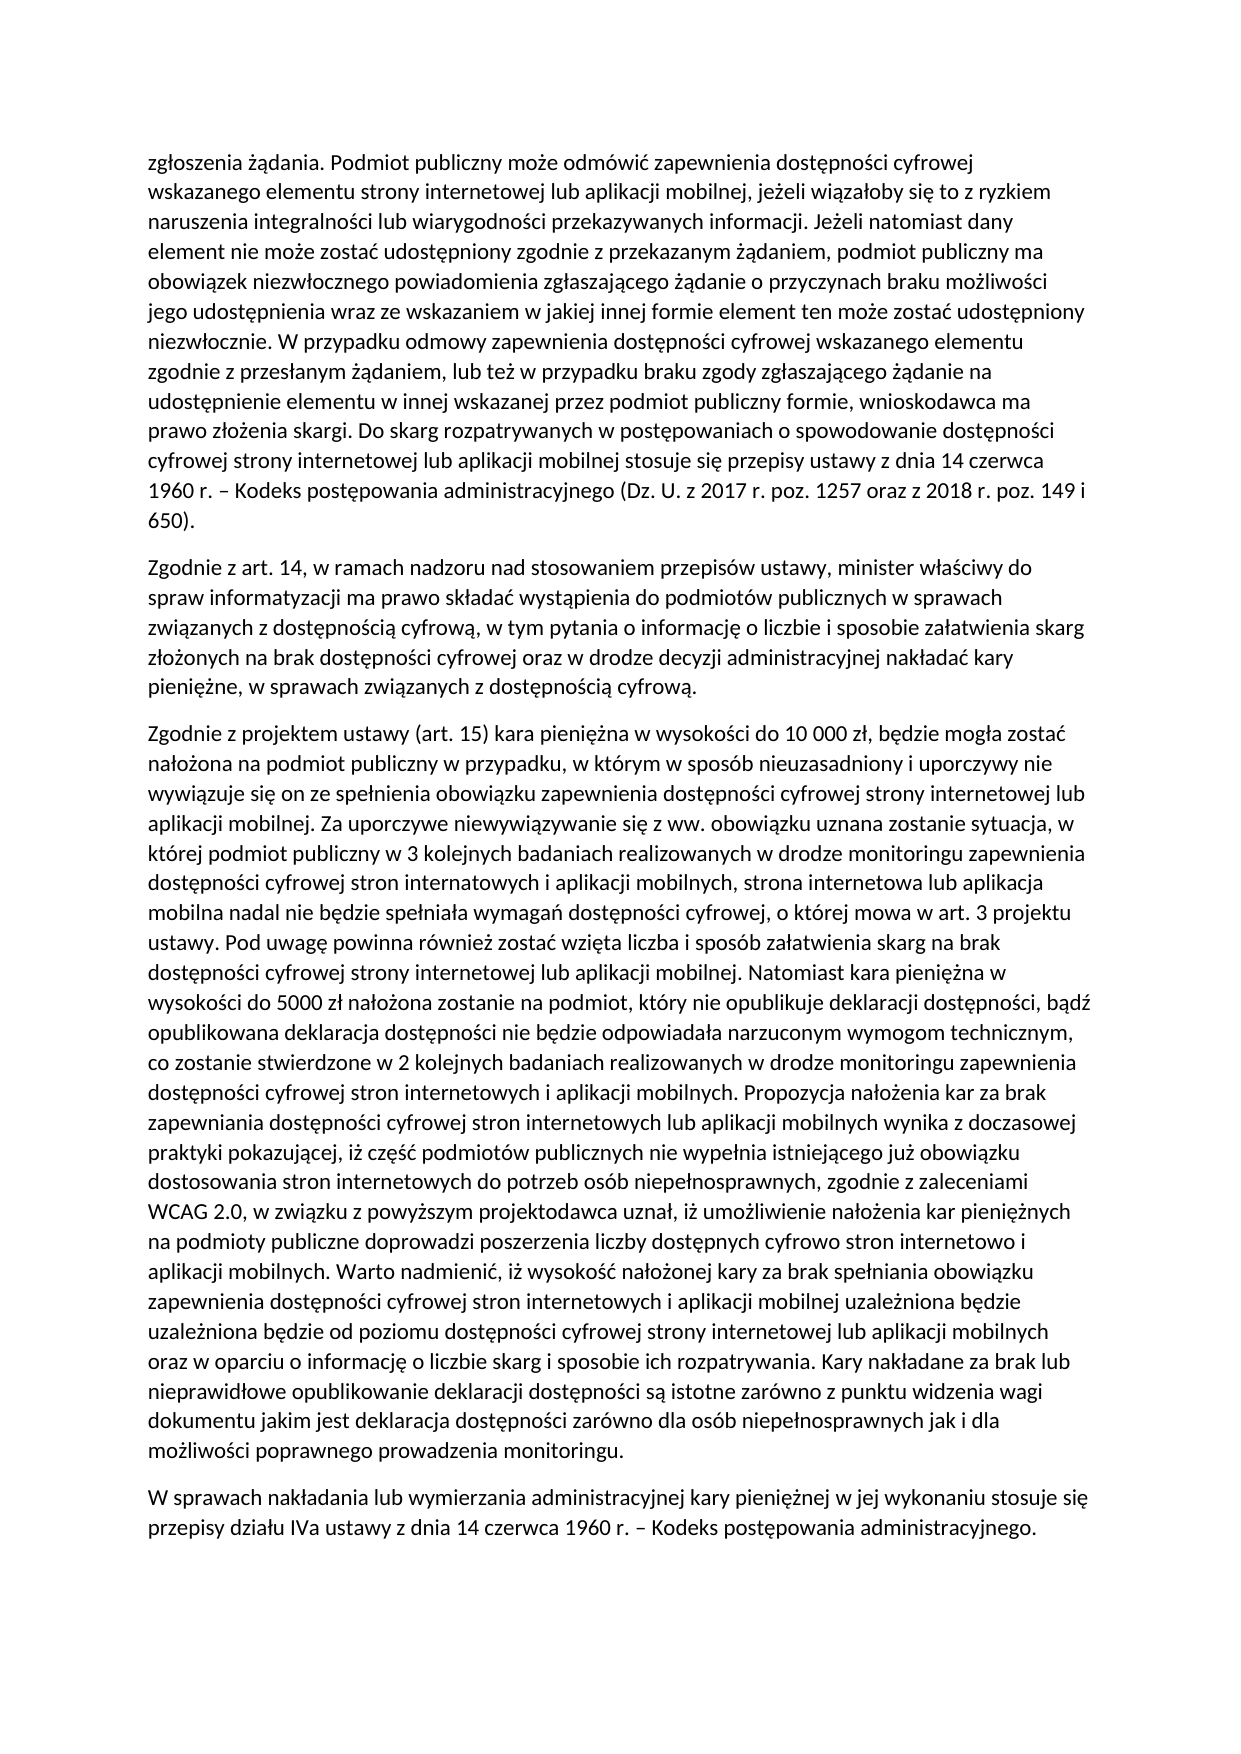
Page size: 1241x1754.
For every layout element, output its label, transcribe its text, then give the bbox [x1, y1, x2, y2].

text zgłoszenia żądania. Podmiot publiczny może odmówić zapewnienia dostępności cyfrowej wskazanego elementu strony internetowej lub aplikacji mobilnej, jeżeli wiązałoby się to z ryzkiem naruszenia integralności lub wiarygodności przekazywanych informacji. Jeżeli natomiast dany element nie może zostać udostępniony zgodnie z przekazanym żądaniem, podmiot publiczny ma obowiązek niezwłocznego powiadomienia zgłaszającego żądanie o przyczynach braku możliwości jego udostępnienia wraz ze wskazaniem w jakiej innej formie element ten może zostać udostępniony niezwłocznie. W przypadku odmowy zapewnienia dostępności cyfrowej wskazanego elementu zgodnie z przesłanym żądaniem, lub też w przypadku braku zgody zgłaszającego żądanie na udostępnienie elementu w innej wskazanej przez podmiot publiczny formie, wnioskodawca ma prawo złożenia skargi. Do skarg rozpatrywanych w postępowaniach o spowodowanie dostępności cyfrowej strony internetowej lub aplikacji mobilnej stosuje się przepisy ustawy z dnia 14 czerwca 1960 r. – Kodeks postępowania administracyjnego (Dz. U. z 2017 r. poz. 1257 oraz z 2018 r. poz. 149 i 650). [148, 148, 1093, 534]
text W sprawach nakładania lub wymierzania administracyjnej kary pieniężnej w jej wykonaniu stosuje się przepisy działu IVa ustawy z dnia 14 czerwca 1960 r. – Kodeks postępowania administracyjnego. [148, 1483, 1093, 1541]
text Zgodnie z art. 14, w ramach nadzoru nad stosowaniem przepisów ustawy, minister właściwy do spraw informatyzacji ma prawo składać wystąpienia do podmiotów publicznych w sprawach związanych z dostępnością cyfrową, w tym pytania o informację o liczbie i sposobie załatwienia skarg złożonych na brak dostępności cyfrowej oraz w drodze decyzji administracyjnej nakładać kary pieniężne, w sprawach związanych z dostępnością cyfrową. [148, 553, 1093, 701]
text Zgodnie z projektem ustawy (art. 15) kara pieniężna w wysokości do 10 000 zł, będzie mogła zostać nałożona na podmiot publiczny w przypadku, w którym w sposób nieuzasadniony i uporczywy nie wywiązuje się on ze spełnienia obowiązku zapewnienia dostępności cyfrowej strony internetowej lub aplikacji mobilnej. Za uporczywe niewywiązywanie się z ww. obowiązku uznana zostanie sytuacja, w której podmiot publiczny w 3 kolejnych badaniach realizowanych w drodze monitoringu zapewnienia dostępności cyfrowej stron internatowych i aplikacji mobilnych, strona internetowa lub aplikacja mobilna nadal nie będzie spełniała wymagań dostępności cyfrowej, o której mowa w art. 3 projektu ustawy. Pod uwagę powinna również zostać wzięta liczba i sposób załatwienia skarg na brak dostępności cyfrowej strony internetowej lub aplikacji mobilnej. Natomiast kara pieniężna w wysokości do 5000 zł nałożona zostanie na podmiot, który nie opublikuje deklaracji dostępności, bądź opublikowana deklaracja dostępności nie będzie odpowiadała narzuconym wymogom technicznym, co zostanie stwierdzone w 2 kolejnych badaniach realizowanych w drodze monitoringu zapewnienia dostępności cyfrowej stron internetowych i aplikacji mobilnych. Propozycja nałożenia kar za brak zapewniania dostępności cyfrowej stron internetowych lub aplikacji mobilnych wynika z doczasowej praktyki pokazującej, iż część podmiotów publicznych nie wypełnia istniejącego już obowiązku dostosowania stron internetowych do potrzeb osób niepełnosprawnych, zgodnie z zaleceniami WCAG 2.0, w związku z powyższym projektodawca uznał, iż umożliwienie nałożenia kar pieniężnych na podmioty publiczne doprowadzi poszerzenia liczby dostępnych cyfrowo stron internetowo i aplikacji mobilnych. Warto nadmienić, iż wysokość nałożonej kary za brak spełniania obowiązku zapewnienia dostępności cyfrowej stron internetowych i aplikacji mobilnej uzależniona będzie uzależniona będzie od poziomu dostępności cyfrowej strony internetowej lub aplikacji mobilnych oraz w oparciu o informację o liczbie skarg i sposobie ich rozpatrywania. Kary nakładane za brak lub nieprawidłowe opublikowanie deklaracji dostępności są istotne zarówno z punktu widzenia wagi dokumentu jakim jest deklaracja dostępności zarówno dla osób niepełnosprawnych jak i dla możliwości poprawnego prowadzenia monitoringu. [148, 719, 1093, 1464]
